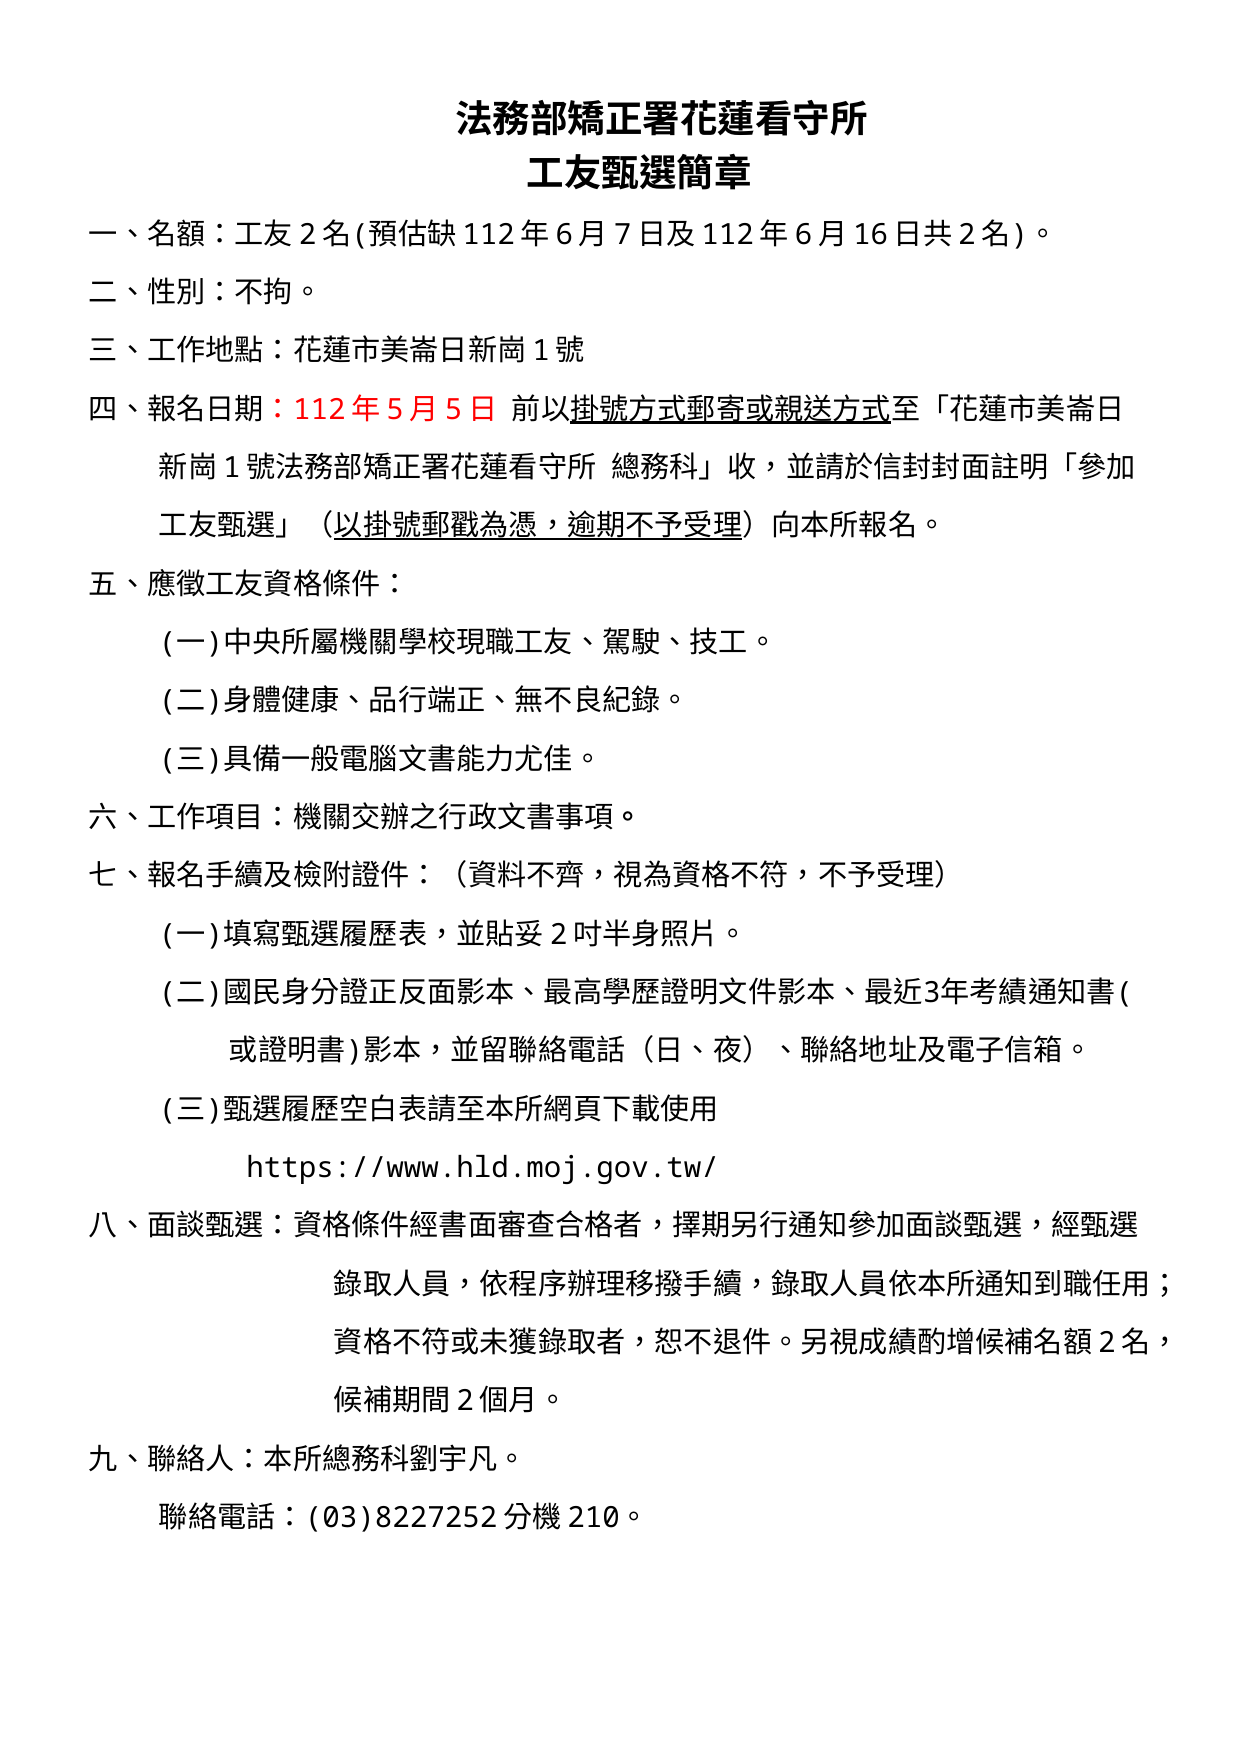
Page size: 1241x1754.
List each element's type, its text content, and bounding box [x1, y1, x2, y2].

text 六、工作項目：機關交辦之行政文書事項。 [89, 781, 1152, 839]
text (二)國民身分證正反面影本、最高學歷證明文件影本、最近3年考績通知書( [89, 956, 1152, 1014]
text 三、工作地點：花蓮市美崙日新崗1號 [89, 314, 1152, 372]
text 法務部矯正署花蓮看守所 [89, 89, 1152, 143]
text 聯絡電話：(03)8227252分機210。 [89, 1481, 1152, 1539]
text (三)甄選履歷空白表請至本所網頁下載使用 [89, 1072, 1152, 1131]
text 錄取人員，依程序辦理移撥手續，錄取人員依本所通知到職任用； [89, 1247, 1152, 1306]
text 五、應徵工友資格條件： [89, 547, 1152, 606]
text 四、報名日期：112年5月5日 前以掛號方式郵寄或親送方式至「花蓮市美崙日 [89, 372, 1152, 431]
text 九、聯絡人：本所總務科劉宇凡。 [89, 1422, 1152, 1481]
text 二、性別：不拘。 [89, 256, 1152, 314]
text https://www.hld.moj.gov.tw/ [89, 1131, 1152, 1189]
text (二)身體健康、品行端正、無不良紀錄。 [89, 664, 1152, 722]
text 工友甄選簡章 [89, 143, 1152, 197]
text 資格不符或未獲錄取者，恕不退件。另視成績酌增候補名額2名， [89, 1306, 1152, 1364]
text (一)中央所屬機關學校現職工友、駕駛、技工。 [89, 606, 1152, 664]
text (三)具備一般電腦文書能力尤佳。 [89, 722, 1152, 781]
text 或證明書)影本，並留聯絡電話（日、夜）、聯絡地址及電子信箱。 [89, 1014, 1152, 1072]
text 工友甄選」（以掛號郵戳為憑，逾期不予受理）向本所報名。 [89, 489, 1152, 547]
text 七、報名手續及檢附證件：（資料不齊，視為資格不符，不予受理） [89, 839, 1152, 897]
text 一、名額：工友2名(預估缺112年6月7日及112年6月16日共2名)。 [89, 197, 1152, 256]
text (一)填寫甄選履歷表，並貼妥2吋半身照片。 [89, 897, 1152, 956]
text 新崗1號法務部矯正署花蓮看守所 總務科」收，並請於信封封面註明「參加 [89, 431, 1152, 489]
text 八、面談甄選：資格條件經書面審查合格者，擇期另行通知參加面談甄選，經甄選 [89, 1189, 1152, 1247]
text 候補期間2個月。 [89, 1364, 1152, 1422]
